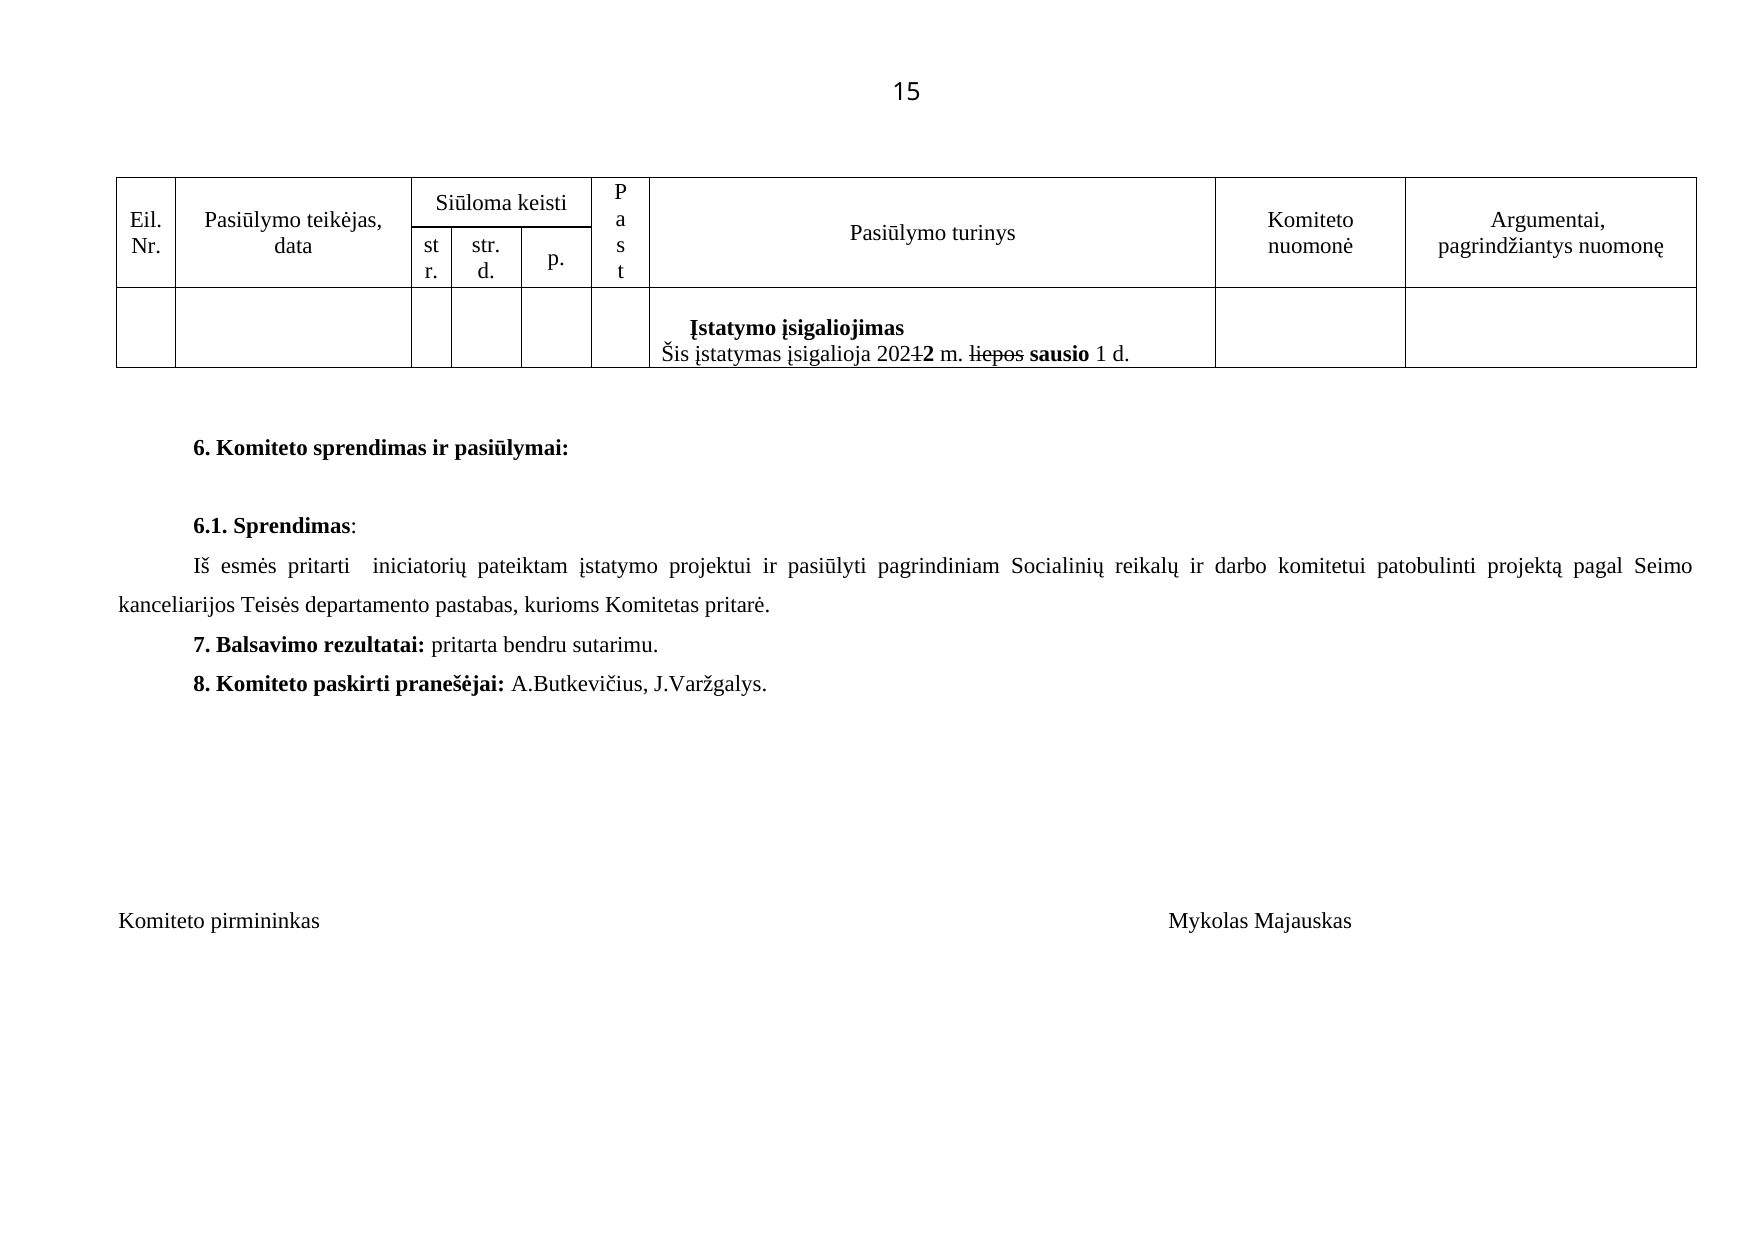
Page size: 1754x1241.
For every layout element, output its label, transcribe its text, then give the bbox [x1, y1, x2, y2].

table_cell [452, 288, 521, 367]
table_header Pasiūlymo turinys [650, 178, 1215, 287]
text 8. Komiteto paskirti pranešėjai: A.Butkevičius, J.Varžgalys. [118, 671, 1695, 697]
table_header Komiteto nuomonė [1216, 178, 1405, 287]
table_header Siūloma keisti [412, 178, 591, 226]
table_cell [1406, 288, 1696, 367]
table_cell [1216, 288, 1405, 367]
table_cell [176, 288, 411, 367]
table_cell [592, 288, 649, 367]
text Iš esmės pritarti iniciatorių pateiktam įstatymo projektui ir pasiūlyti pagrindiniam Socialinių reikalų ir darbo komitetui patobulinti projektą pagal Seimo kanceliarijos Teisės departamento pastabas, kurioms Komitetas pritarė. [118, 552, 1695, 618]
table_cell str. d. [452, 228, 521, 287]
table_header Argumentai, pagrindžiantys nuomonę [1406, 178, 1696, 287]
table_cell [522, 288, 591, 367]
text 6. Komiteto sprendimas ir pasiūlymai: [118, 434, 1695, 460]
table_header Eil. Nr. [117, 178, 175, 287]
text Komiteto pirmininkas Mykolas Majauskas [118, 907, 1695, 934]
table_header Pastabos [592, 178, 649, 287]
table_cell [412, 288, 451, 367]
table_cell str. [412, 228, 451, 287]
table_cell Įstatymo įsigaliojimas Šis įstatymas įsigalioja 20212 m. liepos sausio 1 d. [650, 288, 1215, 367]
table_header Pasiūlymo teikėjas, data [176, 178, 411, 287]
table_cell p. [522, 228, 591, 287]
text 6.1. Sprendimas: [118, 513, 1695, 539]
text 7. Balsavimo rezultatai: pritarta bendru sutarimu. [118, 631, 1695, 657]
table_cell [117, 288, 175, 367]
